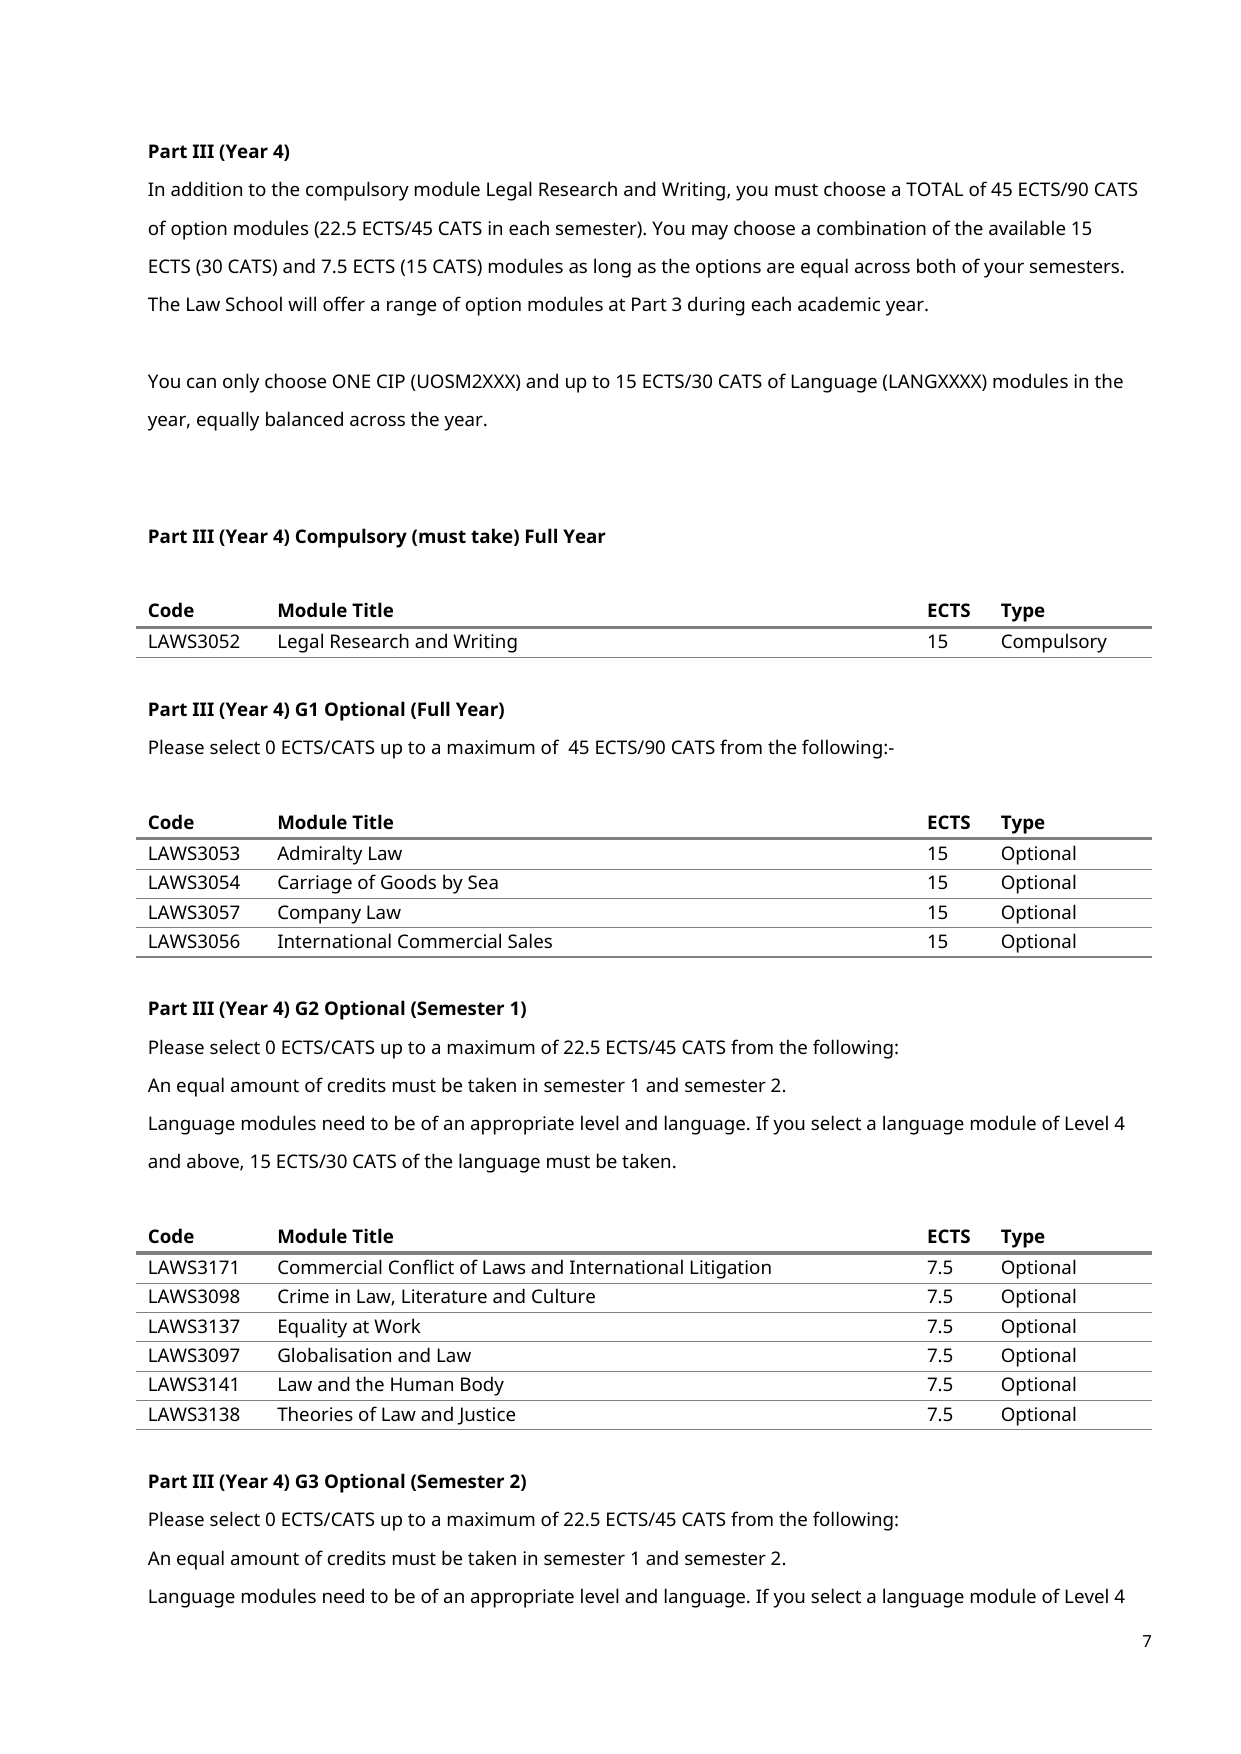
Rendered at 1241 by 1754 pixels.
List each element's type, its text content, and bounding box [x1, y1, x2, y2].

table_cell 15 [916, 870, 989, 898]
table_cell International Commercial Sales [266, 928, 916, 956]
table_cell 7.5 [916, 1284, 989, 1312]
table_cell Commercial Conflict of Laws and International Litigation [266, 1255, 916, 1283]
table_cell Optional [989, 1401, 1152, 1429]
table_cell Crime in Law, Literature and Culture [266, 1284, 916, 1312]
table_cell Part III (Year 4) Compulsory (must take) Full Year [136, 485, 1152, 597]
table_cell Type [989, 809, 1152, 837]
table_cell LAWS3056 [136, 928, 266, 956]
table_cell Part III (Year 4) G1 Optional (Full Year) Please select 0 ECTS/CATS up to a maximum of 45 ECTS/90 CATS from the following:- [136, 658, 1152, 809]
table_cell Optional [989, 1284, 1152, 1312]
table_cell Code [136, 809, 266, 837]
table_cell 7.5 [916, 1401, 989, 1429]
table_cell Module Title [266, 809, 916, 837]
table_cell Part III (Year 4) G3 Optional (Semester 2) Please select 0 ECTS/CATS up to a maximum of 22.5 ECTS/45 CATS from the following: An equal amount of credits must be taken in semester 1 and semester 2. Language modules need to be of an appropriate level and language. If you select a language module of Level 4 [136, 1430, 1152, 1608]
table_cell 7.5 [916, 1313, 989, 1341]
table_cell Optional [989, 928, 1152, 956]
table_cell Optional [989, 840, 1152, 869]
table_cell Law and the Human Body [266, 1372, 916, 1400]
table_cell Legal Research and Writing [266, 629, 916, 657]
table_cell 7.5 [916, 1255, 989, 1283]
table_cell 7.5 [916, 1372, 989, 1400]
table_cell ECTS [916, 598, 989, 626]
table_cell Module Title [266, 598, 916, 626]
table_cell LAWS3052 [136, 629, 266, 657]
table_cell Optional [989, 1255, 1152, 1283]
table_cell Admiralty Law [266, 840, 916, 869]
table_cell LAWS3141 [136, 1372, 266, 1400]
table_cell Carriage of Goods by Sea [266, 870, 916, 898]
table_cell Globalisation and Law [266, 1342, 916, 1371]
table_cell Optional [989, 899, 1152, 927]
table_cell Company Law [266, 899, 916, 927]
table_cell 15 [916, 899, 989, 927]
table_cell LAWS3138 [136, 1401, 266, 1429]
table_cell ECTS [916, 809, 989, 837]
table_cell Compulsory [989, 629, 1152, 657]
table_cell LAWS3171 [136, 1255, 266, 1283]
table_cell 7.5 [916, 1342, 989, 1371]
table_cell Type [989, 598, 1152, 626]
table_cell Code [136, 598, 266, 626]
table_cell Code [136, 1223, 266, 1251]
table_cell 15 [916, 629, 989, 657]
table_cell LAWS3057 [136, 899, 266, 927]
table_cell Optional [989, 1342, 1152, 1371]
table_cell Part III (Year 4) G2 Optional (Semester 1) Please select 0 ECTS/CATS up to a maximum of 22.5 ECTS/45 CATS from the following: An equal amount of credits must be taken in semester 1 and semester 2. Language modules need to be of an appropriate level and language. If you select a language module of Level 4 and above, 15 ECTS/30 CATS of the language must be taken. [136, 958, 1152, 1223]
table_cell Module Title [266, 1223, 916, 1251]
table_cell LAWS3054 [136, 870, 266, 898]
table_cell ECTS [916, 1223, 989, 1251]
table_cell 15 [916, 928, 989, 956]
table_cell Part III (Year 4) In addition to the compulsory module Legal Research and Writing, you must choose a TOTAL of 45 ECTS/90 CATS of option modules (22.5 ECTS/45 CATS in each semester). You may choose a combination of the available 15 ECTS (30 CATS) and 7.5 ECTS (15 CATS) modules as long as the options are equal across both of your semesters. The Law School will offer a range of option modules at Part 3 during each academic year. You can only choose ONE CIP (UOSM2XXX) and up to 15 ECTS/30 CATS of Language (LANGXXXX) modules in the year, equally balanced across the year. [136, 99, 1152, 485]
table_cell LAWS3097 [136, 1342, 266, 1371]
table_cell LAWS3098 [136, 1284, 266, 1312]
table_cell Optional [989, 870, 1152, 898]
table_cell Optional [989, 1372, 1152, 1400]
table_cell Type [989, 1223, 1152, 1251]
table_cell LAWS3137 [136, 1313, 266, 1341]
table_cell 15 [916, 840, 989, 869]
table_cell LAWS3053 [136, 840, 266, 869]
table_cell Equality at Work [266, 1313, 916, 1341]
table_cell Theories of Law and Justice [266, 1401, 916, 1429]
table_cell Optional [989, 1313, 1152, 1341]
